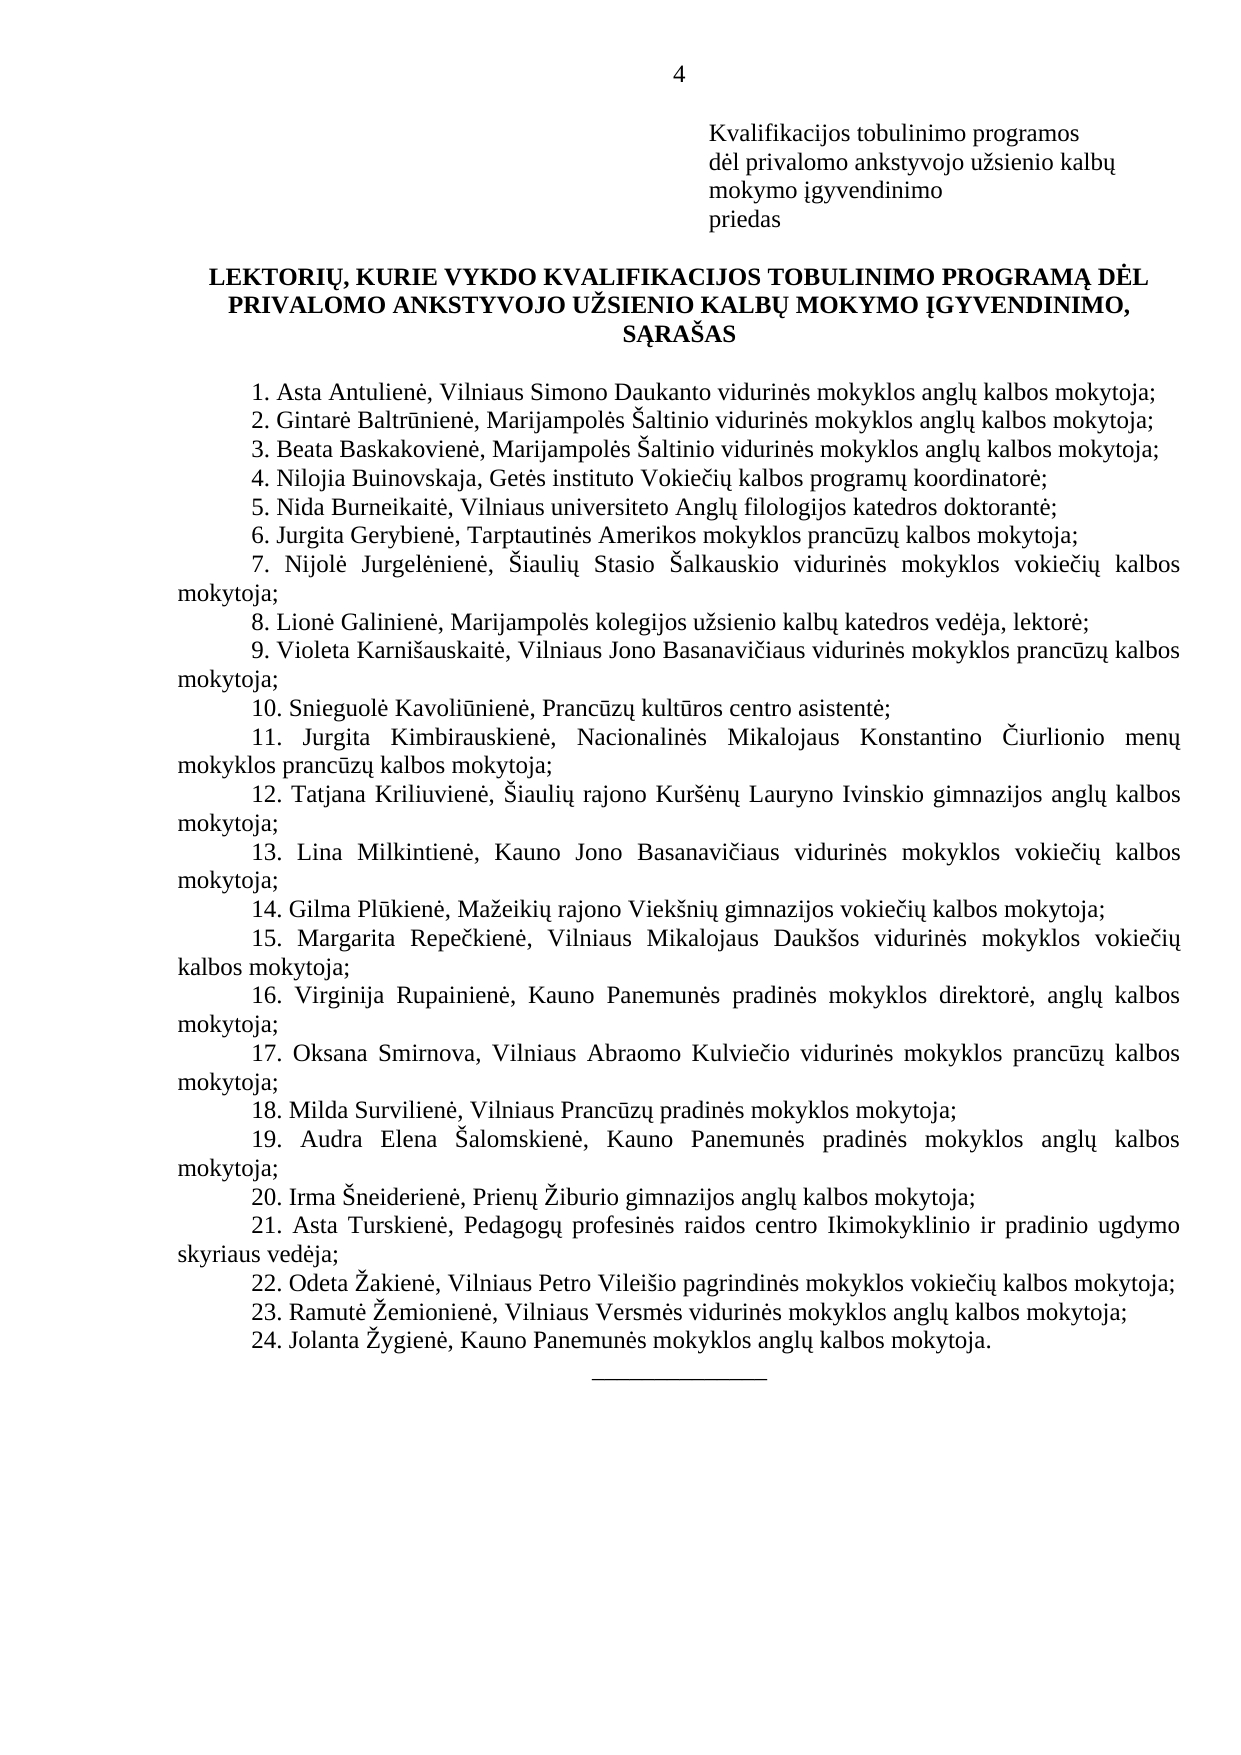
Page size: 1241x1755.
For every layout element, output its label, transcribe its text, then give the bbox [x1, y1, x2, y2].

text 10. Snieguolė Kavoliūnienė, Prancūzų kultūros centro asistentė; [177, 693, 1181, 722]
text 20. Irma Šneiderienė, Prienų Žiburio gimnazijos anglų kalbos mokytoja; [177, 1182, 1181, 1211]
text 17. Oksana Smirnova, Vilniaus Abraomo Kulviečio vidurinės mokyklos prancūzų kalbos mokytoja; [177, 1038, 1181, 1096]
text 23. Ramutė Žemionienė, Vilniaus Versmės vidurinės mokyklos anglų kalbos mokytoja; [177, 1297, 1181, 1326]
text 8. Lionė Galinienė, Marijampolės kolegijos užsienio kalbų katedros vedėja, lektorė; [177, 607, 1181, 636]
text 1. Asta Antulienė, Vilniaus Simono Daukanto vidurinės mokyklos anglų kalbos mokytoja; [177, 377, 1181, 406]
text dėl privalomo ankstyvojo užsienio kalbų [177, 147, 1181, 176]
text 24. Jolanta Žygienė, Kauno Panemunės mokyklos anglų kalbos mokytoja. [177, 1326, 1181, 1354]
text 2. Gintarė Baltrūnienė, Marijampolės Šaltinio vidurinės mokyklos anglų kalbos mokytoja; [177, 406, 1181, 434]
text 21. Asta Turskienė, Pedagogų profesinės raidos centro Ikimokyklinio ir pradinio ugdymo skyriaus vedėja; [177, 1211, 1181, 1268]
text 3. Beata Baskakovienė, Marijampolės Šaltinio vidurinės mokyklos anglų kalbos mokytoja; [177, 434, 1181, 463]
text mokymo įgyvendinimo [177, 176, 1181, 204]
text 5. Nida Burneikaitė, Vilniaus universiteto Anglų filologijos katedros doktorantė; [177, 492, 1181, 521]
text 14. Gilma Plūkienė, Mažeikių rajono Viekšnių gimnazijos vokiečių kalbos mokytoja; [177, 894, 1181, 923]
text 6. Jurgita Gerybienė, Tarptautinės Amerikos mokyklos prancūzų kalbos mokytoja; [177, 521, 1181, 549]
text 4. Nilojia Buinovskaja, Getės instituto Vokiečių kalbos programų koordinatorė; [177, 463, 1181, 492]
text 13. Lina Milkintienė, Kauno Jono Basanavičiaus vidurinės mokyklos vokiečių kalbos mokytoja; [177, 837, 1181, 894]
text 19. Audra Elena Šalomskienė, Kauno Panemunės pradinės mokyklos anglų kalbos mokytoja; [177, 1124, 1181, 1182]
text 16. Virginija Rupainienė, Kauno Panemunės pradinės mokyklos direktorė, anglų kalbos mokytoja; [177, 981, 1181, 1038]
text 9. Violeta Karnišauskaitė, Vilniaus Jono Basanavičiaus vidurinės mokyklos prancūzų kalbos mokytoja; [177, 636, 1181, 693]
text ______________ [177, 1354, 1181, 1383]
text 18. Milda Survilienė, Vilniaus Prancūzų pradinės mokyklos mokytoja; [177, 1096, 1181, 1124]
text 22. Odeta Žakienė, Vilniaus Petro Vileišio pagrindinės mokyklos vokiečių kalbos mokytoja; [177, 1268, 1181, 1297]
text 7. Nijolė Jurgelėnienė, Šiaulių Stasio Šalkauskio vidurinės mokyklos vokiečių kalbos mokytoja; [177, 549, 1181, 607]
text 15. Margarita Repečkienė, Vilniaus Mikalojaus Daukšos vidurinės mokyklos vokiečių kalbos mokytoja; [177, 923, 1181, 981]
text 11. Jurgita Kimbirauskienė, Nacionalinės Mikalojaus Konstantino Čiurlionio menų mokyklos prancūzų kalbos mokytoja; [177, 722, 1181, 779]
text LEKTORIŲ, KURIE VYKDO KVALIFIKACIJOS TOBULINIMO PROGRAMĄ DĖL PRIVALOMO ANKSTYVOJO UŽSIENIO KALBŲ MOKYMO ĮGYVENDINIMO, SĄRAŠAS [177, 262, 1181, 348]
text Kvalifikacijos tobulinimo programos [177, 118, 1181, 147]
text priedas [177, 204, 1181, 233]
text 12. Tatjana Kriliuvienė, Šiaulių rajono Kuršėnų Lauryno Ivinskio gimnazijos anglų kalbos mokytoja; [177, 779, 1181, 837]
